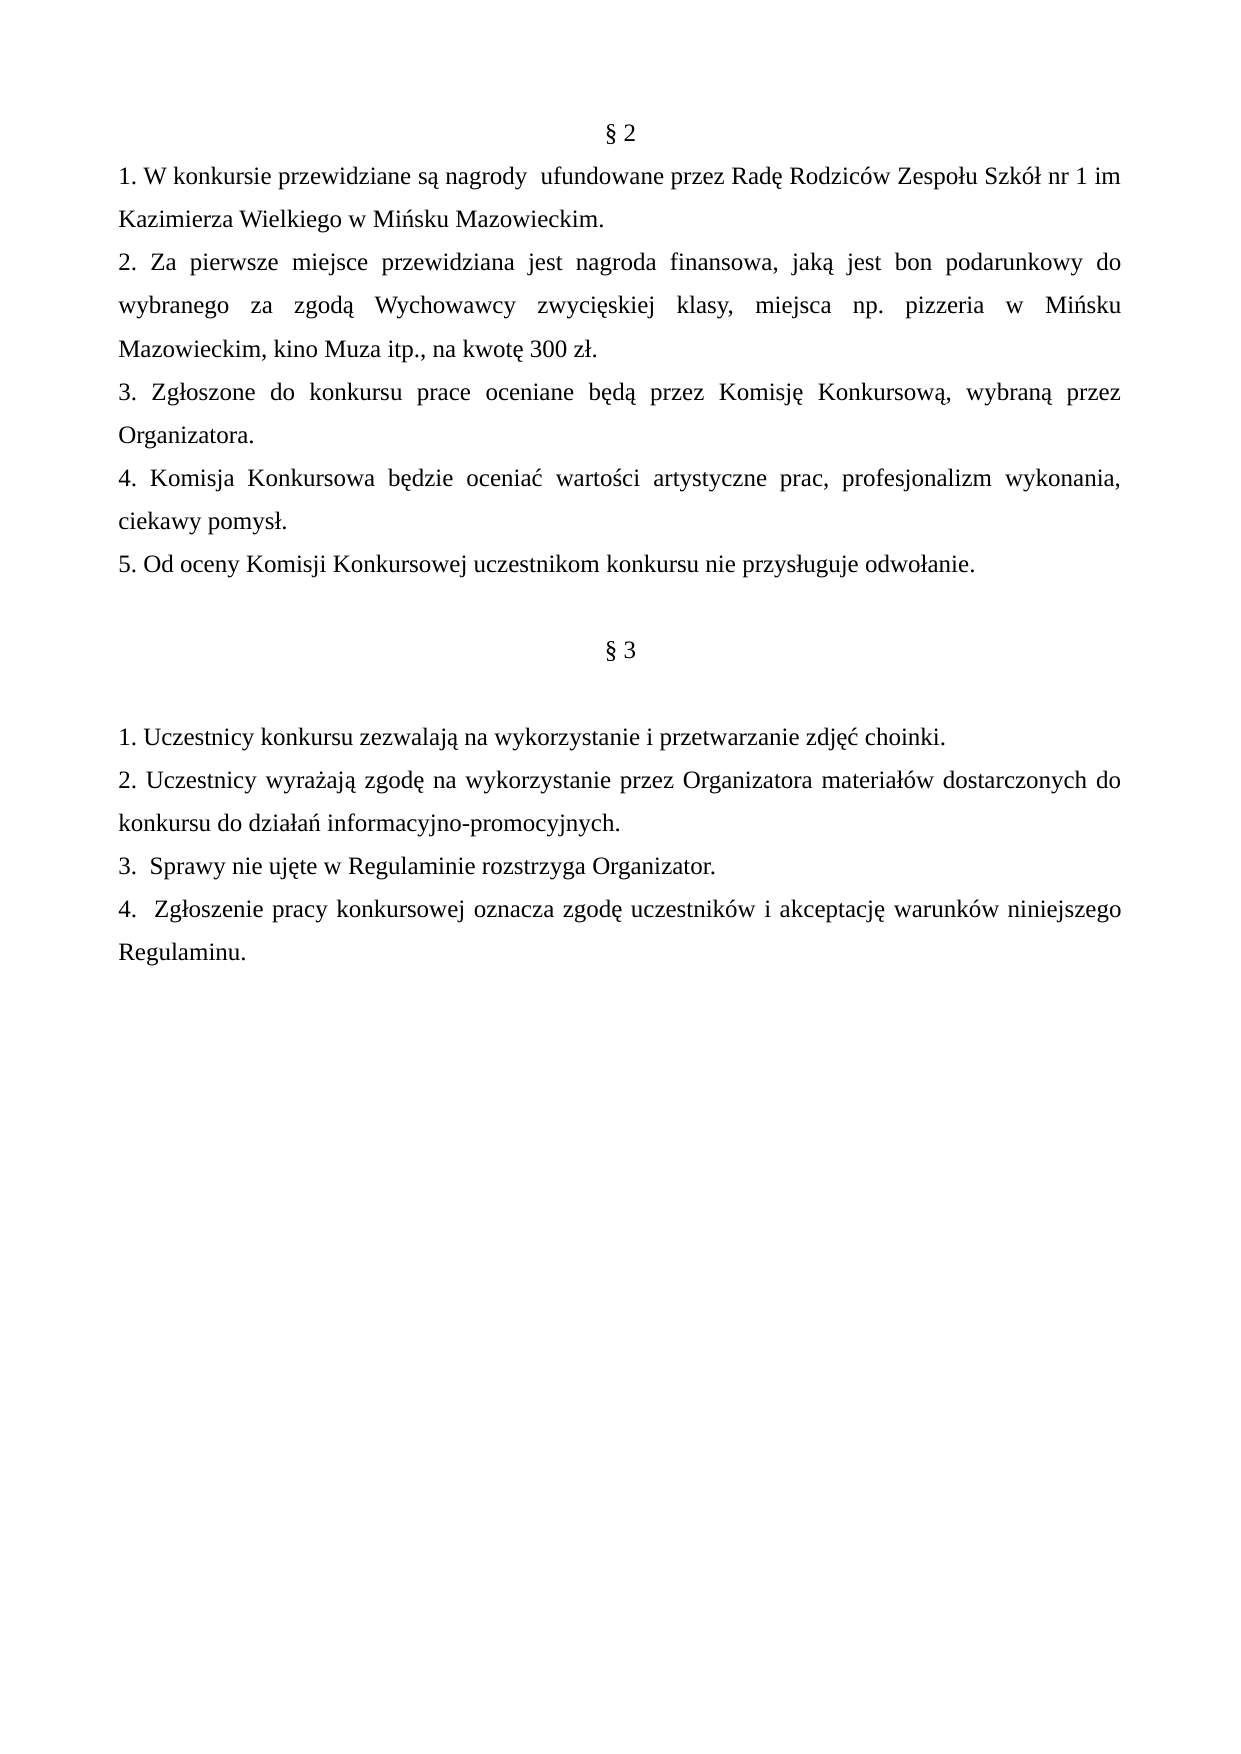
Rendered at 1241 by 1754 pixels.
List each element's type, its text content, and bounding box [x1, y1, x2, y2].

text 4. Komisja Konkursowa będzie oceniać wartości artystyczne prac, profesjonalizm wykonania, ciekawy pomysł. [118, 463, 1122, 535]
text § 3 [118, 636, 1122, 664]
text 5. Od oceny Komisji Konkursowej uczestnikom konkursu nie przysługuje odwołanie. [118, 549, 1122, 578]
text § 2 [118, 118, 1122, 147]
text 3. Zgłoszone do konkursu prace oceniane będą przez Komisję Konkursową, wybraną przez Organizatora. [118, 377, 1122, 449]
text 3. Sprawy nie ujęte w Regulaminie rozstrzyga Organizator. [118, 851, 1122, 880]
text 2. Uczestnicy wyrażają zgodę na wykorzystanie przez Organizatora materiałów dostarczonych do konkursu do działań informacyjno-promocyjnych. [118, 765, 1122, 837]
text 1. W konkursie przewidziane są nagrody ufundowane przez Radę Rodziców Zespołu Szkół nr 1 im Kazimierza Wielkiego w Mińsku Mazowieckim. [118, 161, 1122, 233]
text 1. Uczestnicy konkursu zezwalają na wykorzystanie i przetwarzanie zdjęć choinki. [118, 722, 1122, 751]
text 2. Za pierwsze miejsce przewidziana jest nagroda finansowa, jaką jest bon podarunkowy do wybranego za zgodą Wychowawcy zwycięskiej klasy, miejsca np. pizzeria w Mińsku Mazowieckim, kino Muza itp., na kwotę 300 zł. [118, 247, 1122, 362]
text 4. Zgłoszenie pracy konkursowej oznacza zgodę uczestników i akceptację warunków niniejszego Regulaminu. [118, 894, 1122, 966]
